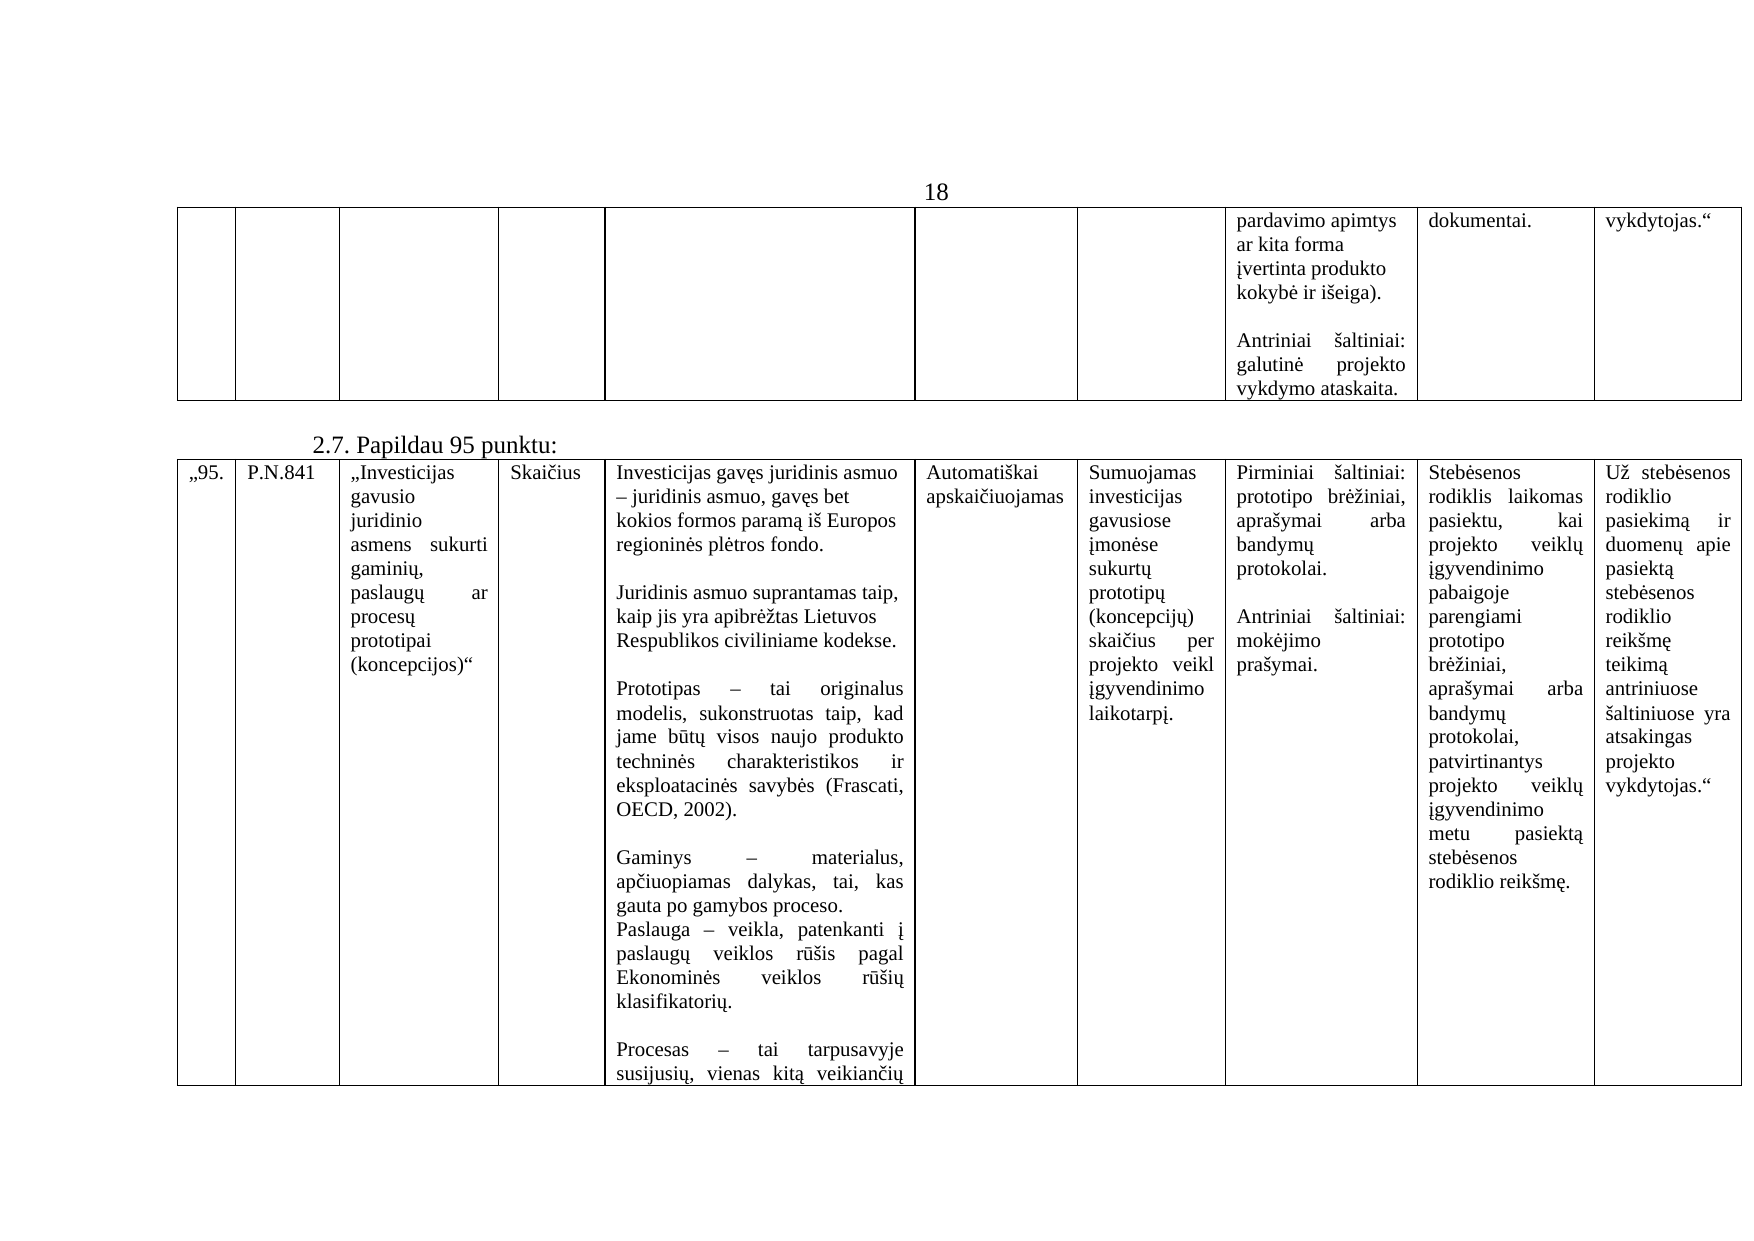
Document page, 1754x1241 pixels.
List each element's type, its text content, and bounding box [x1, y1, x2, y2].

table_header [499, 208, 604, 400]
table_header Investicijas gavęs juridinis asmuo – juridinis asmuo, gavęs bet kokios formos paramą iš Europos regioninės plėtros fondo. Juridinis asmuo suprantamas taip, kaip jis yra apibrėžtas Lietuvos Respublikos civiliniame kodekse. Prototipas – tai originalus modelis, sukonstruotas taip, kad jame būtų visos naujo produkto techninės charakteristikos ir eksploatacinės savybės (Frascati, OECD, 2002). Gaminys – materialus, apčiuopiamas dalykas, tai, kas gauta po gamybos proceso. Paslauga – veikla, patenkanti į paslaugų veiklos rūšis pagal Ekonominės veiklos rūšių klasifikatorių. Procesas – tai tarpusavyje susijusių, vienas kitą veikiančių [606, 460, 914, 1085]
table_header P.N.841 [236, 460, 339, 1085]
table_header [1078, 208, 1225, 400]
table_header [916, 208, 1077, 400]
table_header Už stebėsenos rodiklio pasiekimą ir duomenų apie pasiektą stebėsenos rodiklio reikšmę teikimą antriniuose šaltiniuose yra atsakingas projekto vykdytojas.“ [1595, 460, 1741, 1085]
table_header dokumentai. [1418, 208, 1594, 400]
table_header „95. [178, 460, 235, 1085]
table_header Stebėsenos rodiklis laikomas pasiektu, kai projekto veiklų įgyvendinimo pabaigoje parengiami prototipo brėžiniai, aprašymai arba bandymų protokolai, patvirtinantys projekto veiklų įgyvendinimo metu pasiektą stebėsenos rodiklio reikšmę. [1418, 460, 1594, 1085]
table_header vykdytojas.“ [1595, 208, 1741, 400]
table_header Sumuojamas investicijas gavusiose įmonėse sukurtų prototipų (koncepcijų) skaičius per projekto veikl įgyvendinimo laikotarpį. [1078, 460, 1225, 1085]
table_header [236, 208, 339, 400]
table_header „Investicijas gavusio juridinio asmens sukurti gaminių, paslaugų ar procesų prototipai (koncepcijos)“ [340, 460, 498, 1085]
table_header Automatiškai apskaičiuojamas [916, 460, 1077, 1085]
table_header Skaičius [499, 460, 604, 1085]
table_header [606, 208, 914, 400]
table_header Pirminiai šaltiniai: prototipo brėžiniai, aprašymai arba bandymų protokolai. Antriniai šaltiniai: mokėjimo prašymai. [1226, 460, 1417, 1085]
table_header [340, 208, 498, 400]
table_header [178, 208, 235, 400]
text 2.7. Papildau 95 punktu: [177, 430, 1695, 459]
table_header pardavimo apimtys ar kita forma įvertinta produkto kokybė ir išeiga). Antriniai šaltiniai: galutinė projekto vykdymo ataskaita. [1226, 208, 1417, 400]
